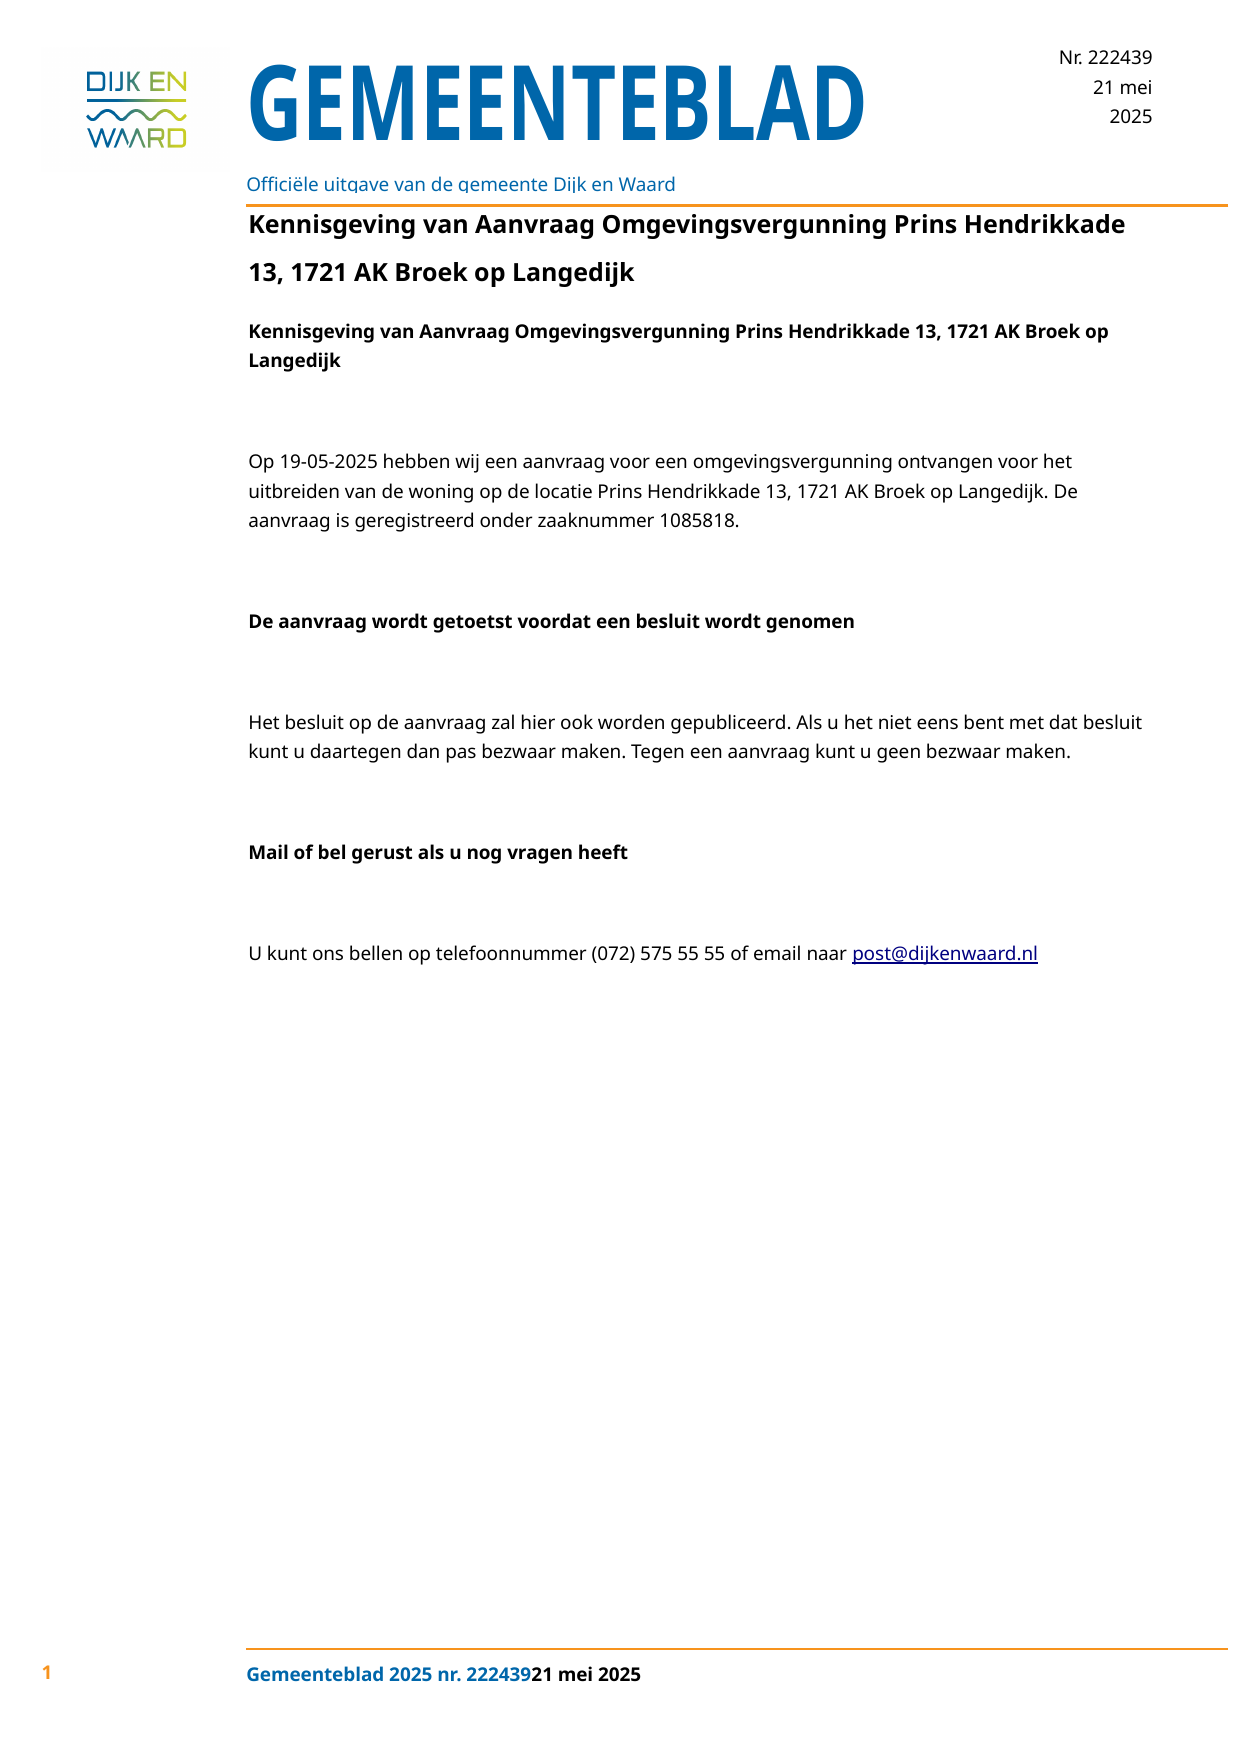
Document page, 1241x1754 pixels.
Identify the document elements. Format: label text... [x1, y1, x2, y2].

text U kunt ons bellen op telefoonnummer (072) 575 55 55 of email naar post@dijkenwaard.nl [248, 940, 1152, 966]
text Kennisgeving van Aanvraag Omgevingsvergunning Prins Hendrikkade 13, 1721 AK Broek op Langedijk [248, 318, 1152, 373]
text Op 19-05-2025 hebben wij een aanvraag voor een omgevingsvergunning ontvangen voor het uitbreiden van de woning op de locatie Prins Hendrikkade 13, 1721 AK Broek op Langedijk. De aanvraag is geregistreerd onder zaaknummer 1085818. [248, 448, 1152, 533]
text Kennisgeving van Aanvraag Omgevingsvergunning Prins Hendrikkade 13, 1721 AK Broek op Langedijk [248, 207, 1152, 288]
picture [41, 47, 231, 172]
text De aanvraag wordt getoetst voordat een besluit wordt genomen [248, 608, 1152, 634]
text Mail of bel gerust als u nog vragen heeft [248, 839, 1152, 865]
text Het besluit op de aanvraag zal hier ook worden gepubliceerd. Als u het niet eens bent met dat besluit kunt u daartegen dan pas bezwaar maken. Tegen een aanvraag kunt u geen bezwaar maken. [248, 709, 1152, 764]
